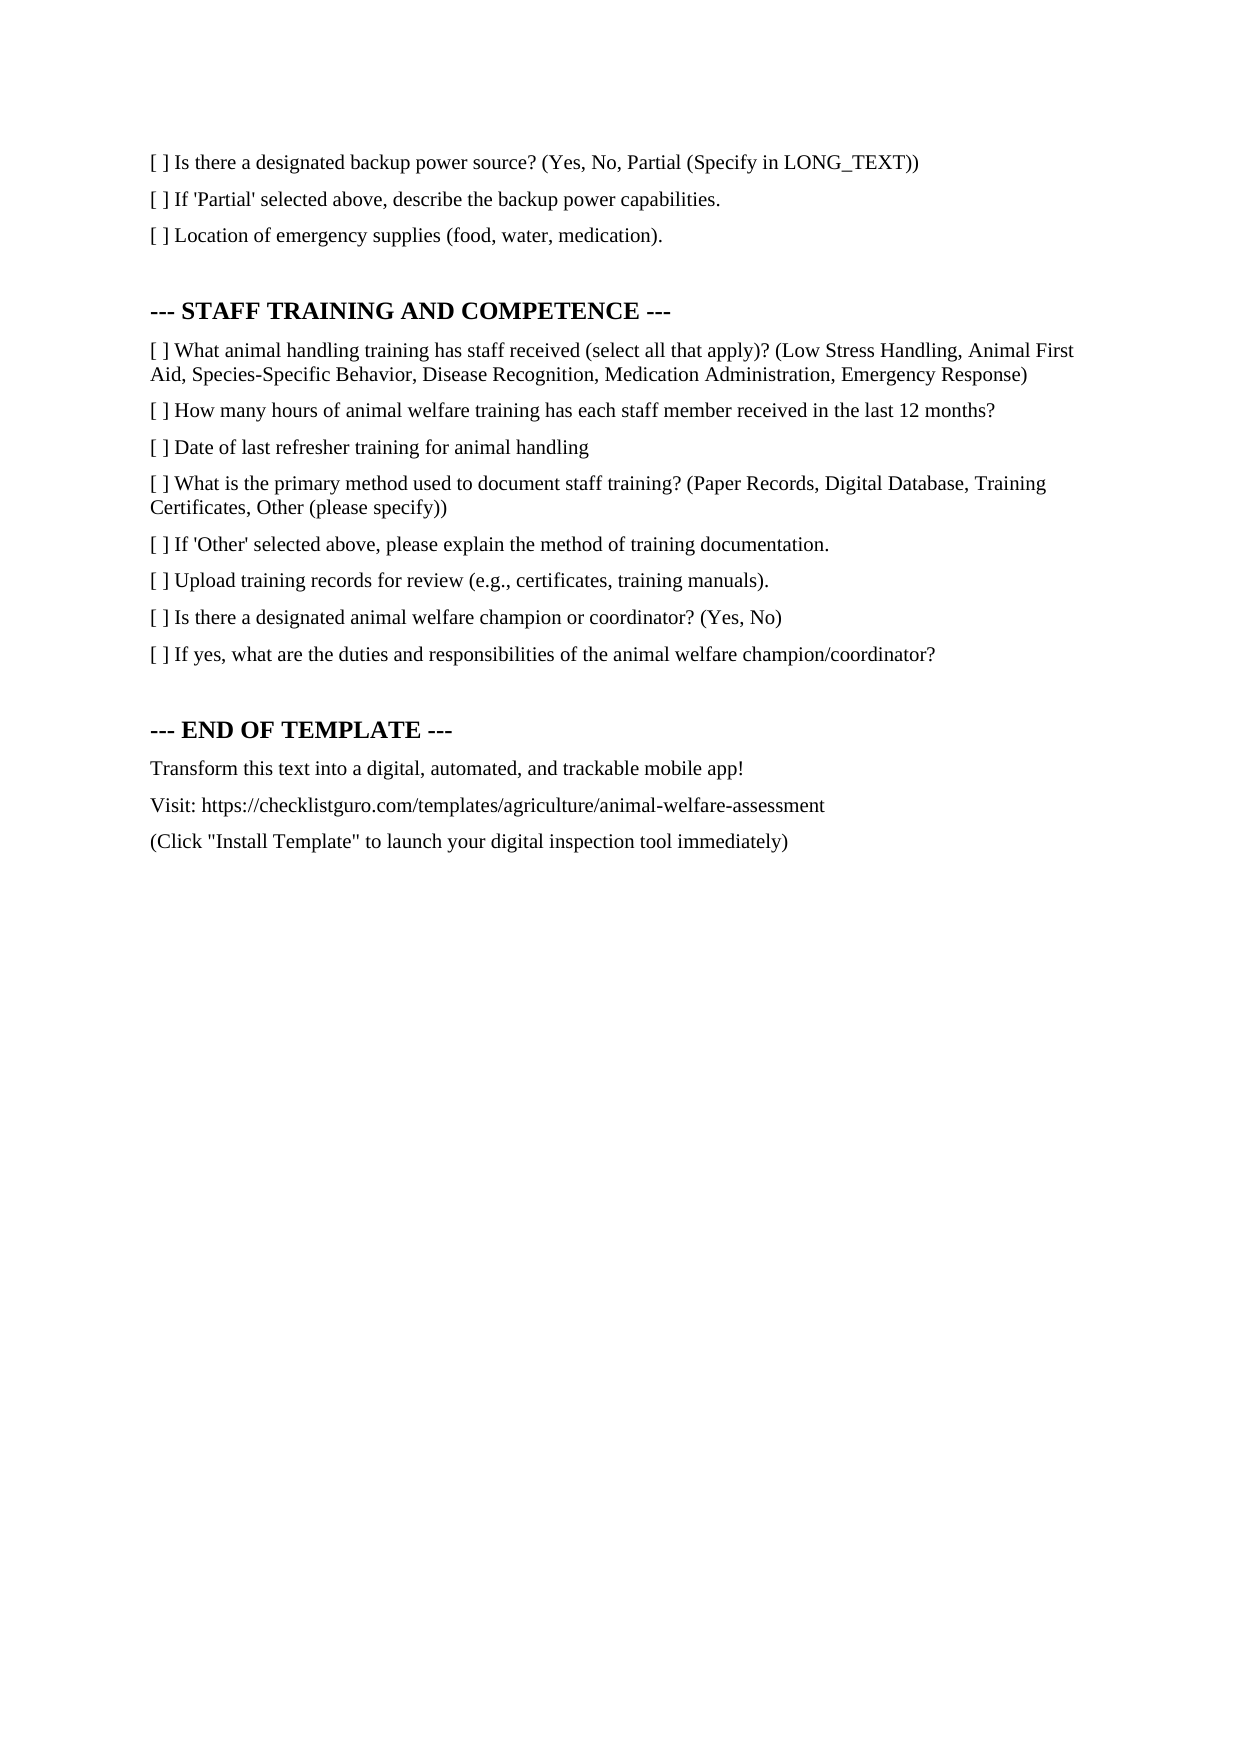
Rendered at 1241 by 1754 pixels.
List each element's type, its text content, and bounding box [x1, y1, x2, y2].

text Visit: https://checklistguro.com/templates/agriculture/animal-welfare-assessment [150, 792, 1090, 817]
text [ ] What is the primary method used to document staff training? (Paper Records, Digital Database, Training Certificates, Other (please specify)) [150, 471, 1090, 519]
text [ ] If 'Partial' selected above, describe the backup power capabilities. [150, 187, 1090, 211]
text [ ] Upload training records for review (e.g., certificates, training manuals). [150, 568, 1090, 592]
text [ ] If 'Other' selected above, please explain the method of training documentation. [150, 532, 1090, 556]
text (Click "Install Template" to launch your digital inspection tool immediately) [150, 829, 1090, 853]
text [ ] Is there a designated backup power source? (Yes, No, Partial (Specify in LONG_TEXT)) [150, 150, 1090, 174]
text [ ] Location of emergency supplies (food, water, medication). [150, 223, 1090, 247]
text [ ] If yes, what are the duties and responsibilities of the animal welfare champion/coordinator? [150, 642, 1090, 666]
text --- STAFF TRAINING AND COMPETENCE --- [150, 296, 1090, 325]
text [ ] What animal handling training has staff received (select all that apply)? (Low Stress Handling, Animal First Aid, Species-Specific Behavior, Disease Recognition, Medication Administration, Emergency Response) [150, 337, 1090, 386]
text --- END OF TEMPLATE --- [150, 715, 1090, 743]
text [ ] How many hours of animal welfare training has each staff member received in the last 12 months? [150, 398, 1090, 422]
text [ ] Is there a designated animal welfare champion or coordinator? (Yes, No) [150, 605, 1090, 629]
text Transform this text into a digital, automated, and trackable mobile app! [150, 756, 1090, 780]
text [ ] Date of last refresher training for animal handling [150, 435, 1090, 459]
